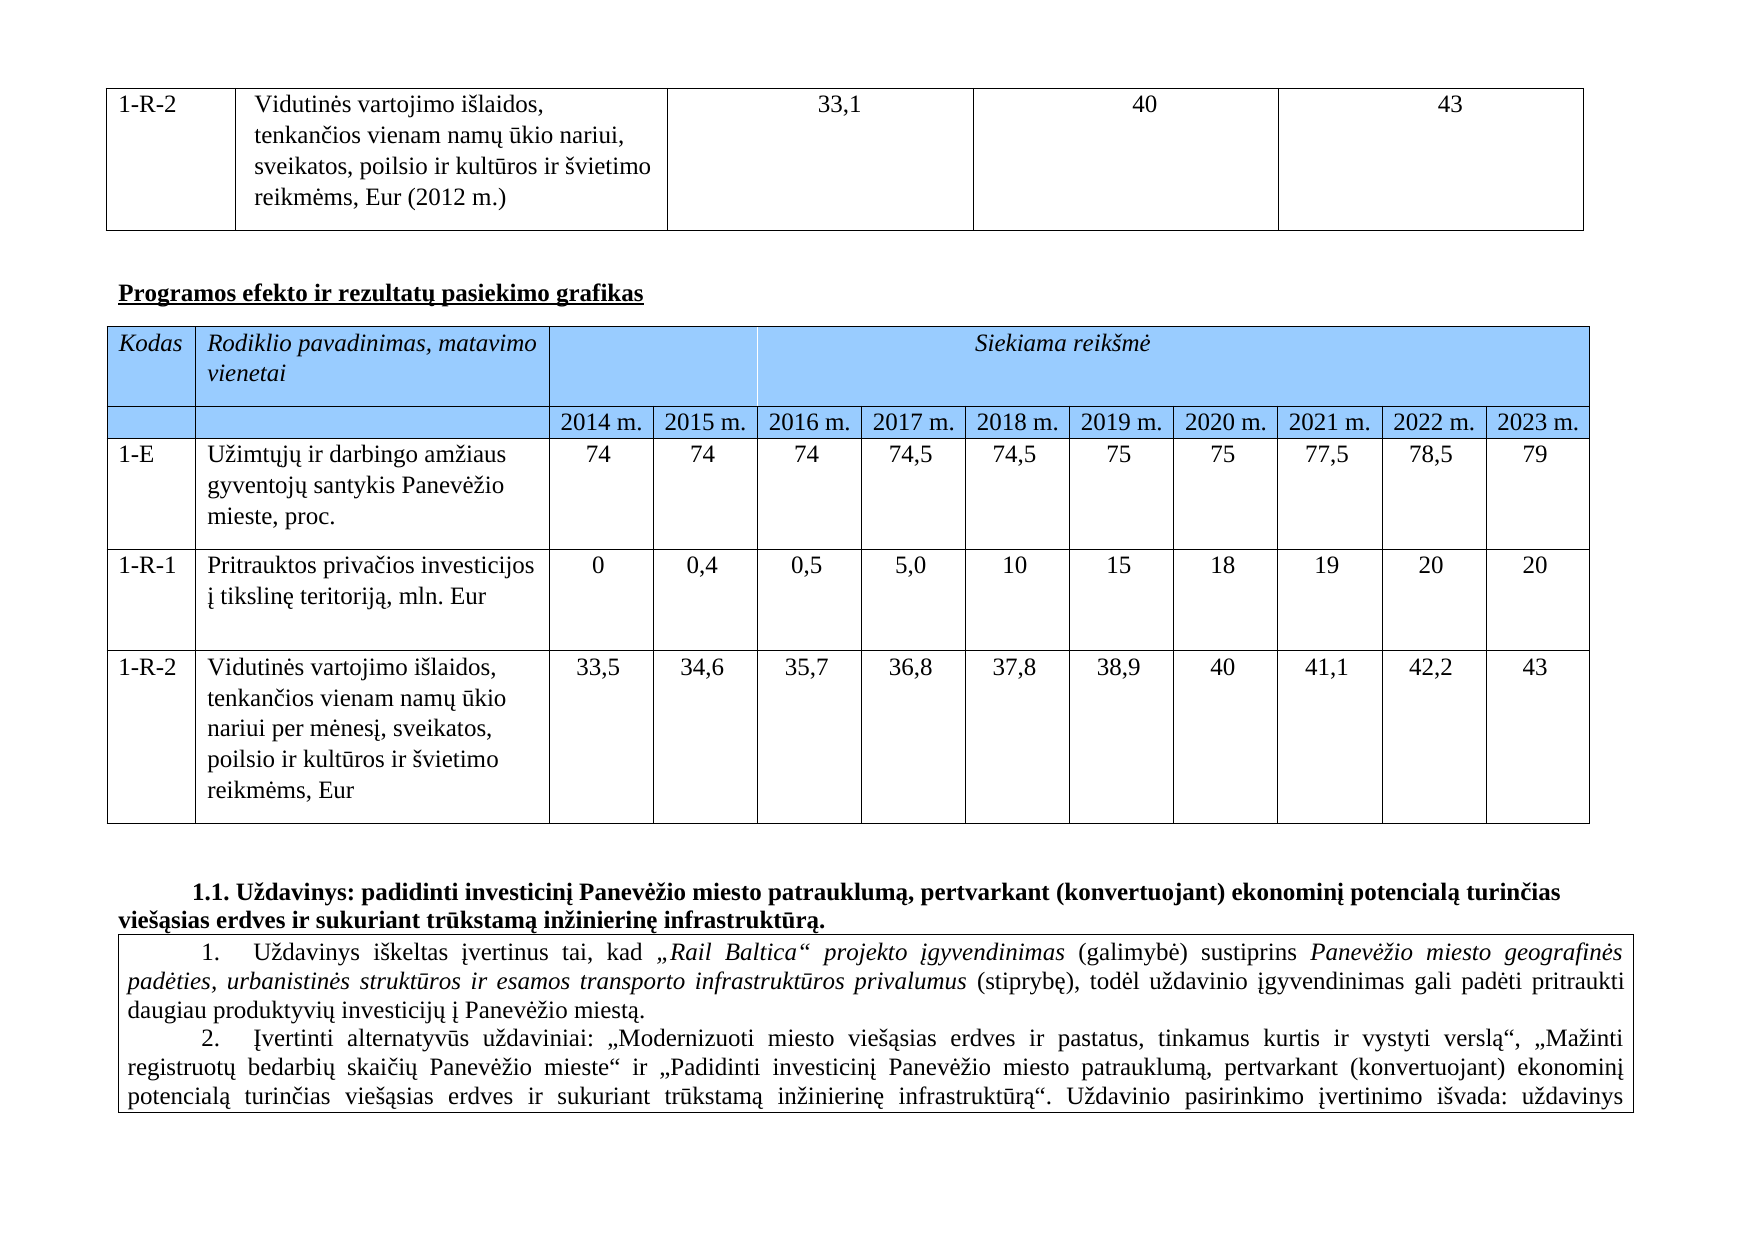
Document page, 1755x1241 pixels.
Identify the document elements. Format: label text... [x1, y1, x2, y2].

table_cell 2018 m. [966, 407, 1069, 438]
table_cell 19 [1278, 550, 1382, 650]
table_cell 43 [1279, 89, 1583, 230]
table_header [653, 327, 757, 406]
table_header Siekiama reikšmė [966, 327, 1174, 406]
table_cell 34,6 [654, 651, 757, 823]
table_cell 74 [654, 439, 757, 549]
table_cell 33,1 [668, 89, 973, 230]
table_cell 1-R-1 [108, 550, 195, 650]
table_cell 35,7 [758, 651, 861, 823]
table_cell 74,5 [966, 439, 1069, 549]
text 1.1. Uždavinys: padidinti investicinį Panevėžio miesto patrauklumą, pertvarkant (konvertuojant) ekonominį potencialą turinčias viešąsias erdves ir sukuriant trūkstamą inžinierinę infrastruktūrą. [118, 877, 1636, 934]
table_cell 38,9 [1070, 651, 1173, 823]
table_cell 40 [1174, 651, 1277, 823]
table_cell 20 [1383, 550, 1486, 650]
table_header [550, 327, 653, 406]
table_cell 5,0 [862, 550, 965, 650]
table_cell [196, 407, 549, 438]
table_header [1278, 327, 1382, 406]
table_cell 37,8 [966, 651, 1069, 823]
table_cell Vidutinės vartojimo išlaidos, tenkančios vienam namų ūkio nariui, sveikatos, poilsio ir kultūros ir švietimo reikmėms, Eur (2012 m.) [236, 89, 667, 230]
table_cell 2019 m. [1070, 407, 1173, 438]
table_cell 78,5 [1383, 439, 1486, 549]
table_header [1174, 327, 1278, 406]
table_cell 1-R-2 [107, 89, 235, 230]
table_cell 18 [1174, 550, 1277, 650]
table_cell 20 [1487, 550, 1589, 650]
table_cell 41,1 [1278, 651, 1382, 823]
table_cell 0,4 [654, 550, 757, 650]
table_cell 2015 m. [654, 407, 757, 438]
table_cell 2022 m. [1383, 407, 1486, 438]
table_cell 2020 m. [1174, 407, 1277, 438]
table_cell 2023 m. [1487, 407, 1589, 438]
table_cell 74 [758, 439, 861, 549]
table_cell 79 [1487, 439, 1589, 549]
table_header [1486, 327, 1589, 406]
table_cell 75 [1174, 439, 1277, 549]
table_cell 74,5 [862, 439, 965, 549]
table_cell 2017 m. [862, 407, 965, 438]
text 2. Įvertinti alternatyvūs uždaviniai: „Modernizuoti miesto viešąsias erdves ir pastatus, tinkamus kurtis ir vystyti verslą“, „Mažinti registruotų bedarbių skaičių Panevėžio mieste“ ir „Padidinti investicinį Panevėžio miesto patrauklumą, pertvarkant (konvertuojant) ekonominį potencialą turinčias viešąsias erdves ir sukuriant trūkstamą inžinierinę infrastruktūrą“. Uždavinio pasirinkimo įvertinimo išvada: uždavinys [119, 1020, 1633, 1112]
table_header [758, 327, 862, 406]
text Programos efekto ir rezultatų pasiekimo grafikas [118, 278, 1636, 307]
table_cell 15 [1070, 550, 1173, 650]
table_cell 2016 m. [758, 407, 861, 438]
table_cell 43 [1487, 651, 1589, 823]
text 1. Uždavinys iškeltas įvertinus tai, kad „Rail Baltica“ projekto įgyvendinimas (galimybė) sustiprins Panevėžio miesto geografinės padėties, urbanistinės struktūros ir esamos transporto infrastruktūros privalumus (stiprybę), todėl uždavinio įgyvendinimas gali padėti pritraukti daugiau produktyvių investicijų į Panevėžio miestą. [119, 935, 1633, 1020]
table_cell 10 [966, 550, 1069, 650]
table_cell Pritrauktos privačios investicijos į tikslinę teritoriją, mln. Eur [196, 550, 549, 650]
table_cell 75 [1070, 439, 1173, 549]
table_cell 36,8 [862, 651, 965, 823]
table_cell 33,5 [550, 651, 653, 823]
table_cell 1-E [108, 439, 195, 549]
table_cell Vidutinės vartojimo išlaidos, tenkančios vienam namų ūkio nariui per mėnesį, sveikatos, poilsio ir kultūros ir švietimo reikmėms, Eur [196, 651, 549, 823]
table_cell 2014 m. [550, 407, 653, 438]
table_cell Užimtųjų ir darbingo amžiaus gyventojų santykis Panevėžio mieste, proc. [196, 439, 549, 549]
table_cell 74 [550, 439, 653, 549]
table_header Kodas [108, 327, 195, 406]
table_header Rodiklio pavadinimas, matavimo vienetai [196, 327, 549, 406]
table_header [1382, 327, 1486, 406]
table_cell 40 [974, 89, 1278, 230]
table_cell 0,5 [758, 550, 861, 650]
table_cell 2021 m. [1278, 407, 1382, 438]
table_cell [108, 407, 195, 438]
table_cell 1-R-2 [108, 651, 195, 823]
table_cell 0 [550, 550, 653, 650]
table_cell 42,2 [1383, 651, 1486, 823]
table_header [862, 327, 966, 406]
table_cell 77,5 [1278, 439, 1382, 549]
